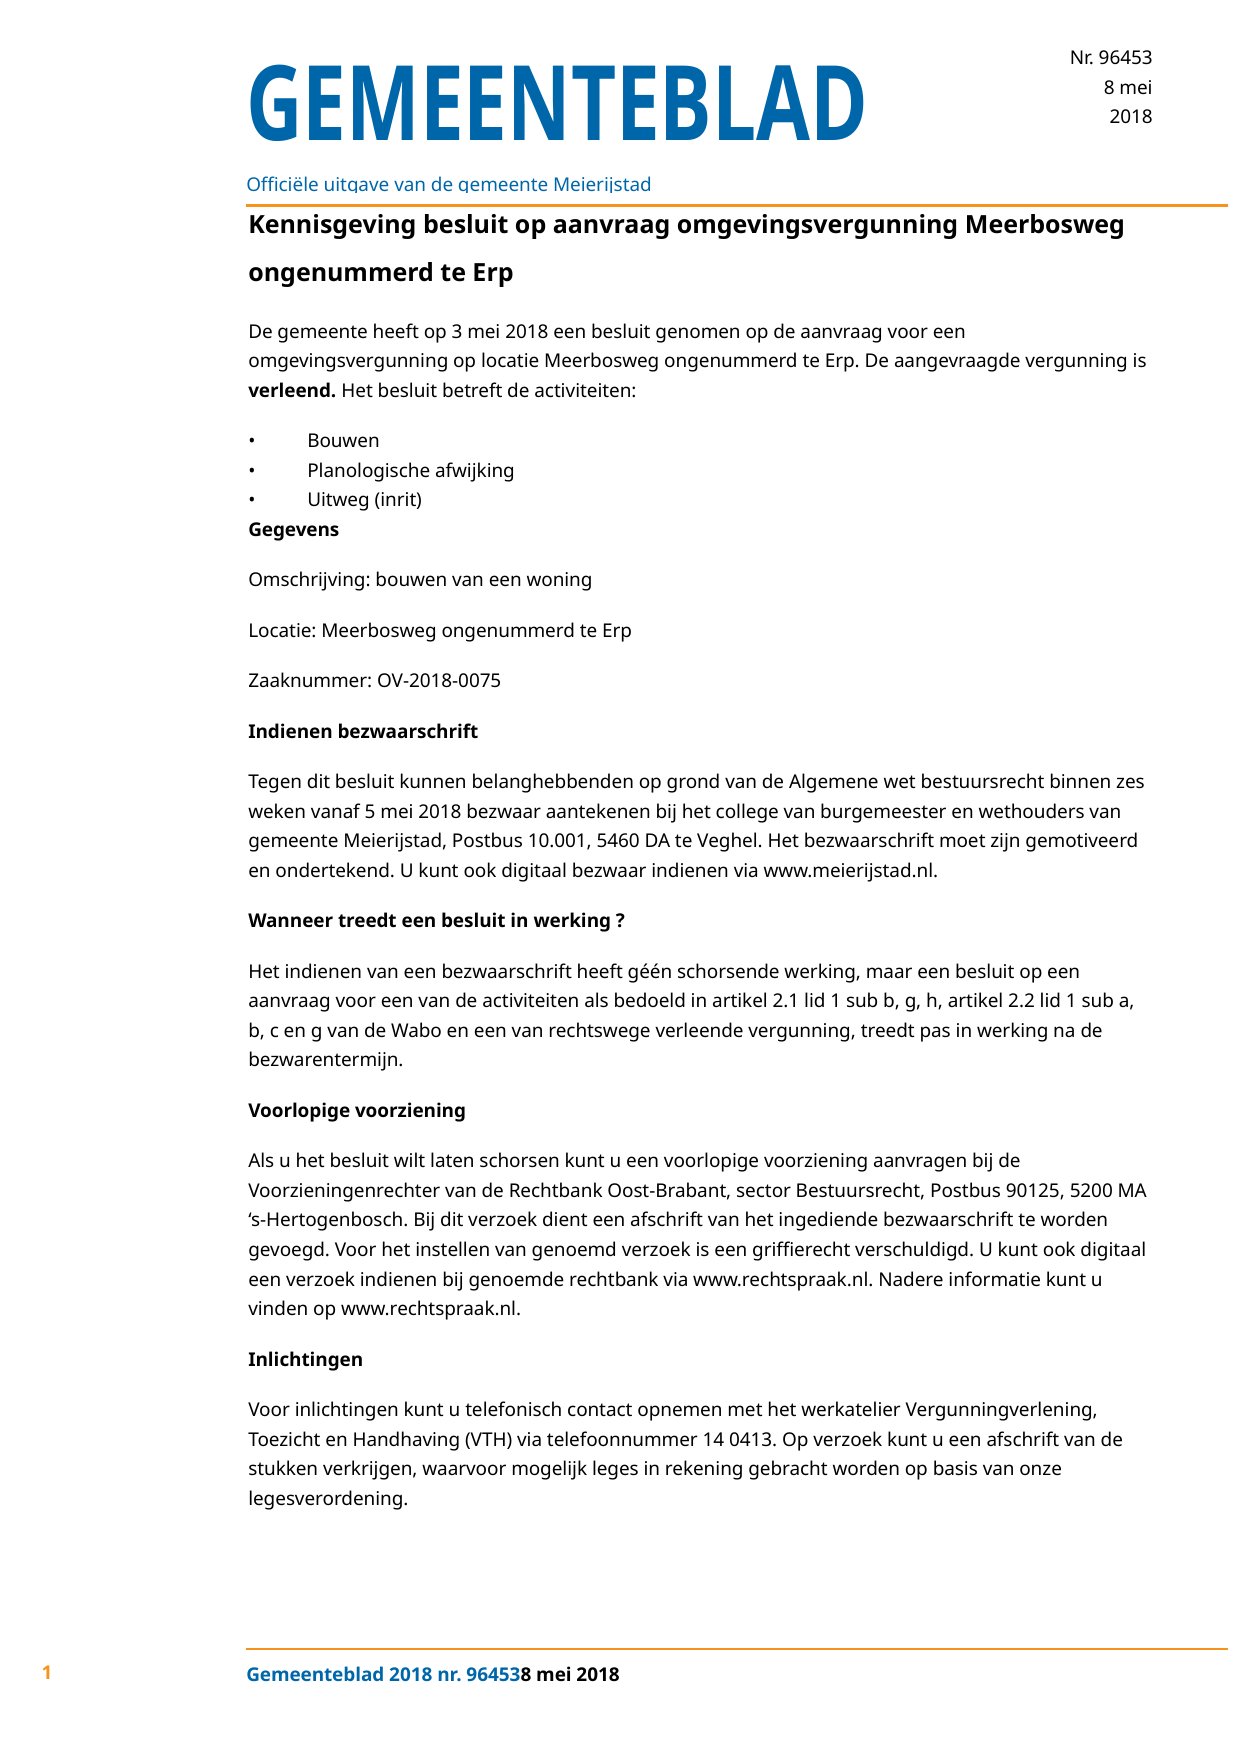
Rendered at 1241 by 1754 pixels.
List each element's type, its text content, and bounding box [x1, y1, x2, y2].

text Wanneer treedt een besluit in werking ? [248, 907, 1152, 933]
text Het indienen van een bezwaarschrift heeft géén schorsende werking, maar een besluit op een aanvraag voor een van de activiteiten als bedoeld in artikel 2.1 lid 1 sub b, g, h, artikel 2.2 lid 1 sub a, b, c en g van de Wabo en een van rechtswege verleende vergunning, treedt pas in werking na de bezwarentermijn. [248, 958, 1152, 1072]
text Omschrijving: bouwen van een woning [248, 567, 1152, 592]
text Tegen dit besluit kunnen belanghebbenden op grond van de Algemene wet bestuursrecht binnen zes weken vanaf 5 mei 2018 bezwaar aantekenen bij het college van burgemeester en wethouders van gemeente Meierijstad, Postbus 10.001, 5460 DA te Veghel. Het bezwaarschrift moet zijn gemotiveerd en ondertekend. U kunt ook digitaal bezwaar indienen via www.meierijstad.nl. [248, 768, 1152, 883]
text Kennisgeving besluit op aanvraag omgevingsvergunning Meerbosweg ongenummerd te Erp [248, 207, 1152, 288]
text Zaaknummer: OV-2018-0075 [248, 667, 1152, 693]
picture [41, 47, 231, 172]
text Locatie: Meerbosweg ongenummerd te Erp [248, 617, 1152, 643]
text Voor inlichtingen kunt u telefonisch contact opnemen met het werkatelier Vergunningverlening, Toezicht en Handhaving (VTH) via telefoonnummer 14 0413. Op verzoek kunt u een afschrift van de stukken verkrijgen, waarvoor mogelijk leges in rekening gebracht worden op basis van onze legesverordening. [248, 1396, 1152, 1511]
text Voorlopige voorziening [248, 1097, 1152, 1123]
list Planologische afwijking [248, 457, 1152, 483]
text Indienen bezwaarschrift [248, 718, 1152, 744]
text Inlichtingen [248, 1346, 1152, 1372]
text De gemeente heeft op 3 mei 2018 een besluit genomen op de aanvraag voor een omgevingsvergunning op locatie Meerbosweg ongenummerd te Erp. De aangevraagde vergunning is verleend. Het besluit betreft de activiteiten: [248, 318, 1152, 403]
list Uitweg (inrit) [248, 487, 1152, 512]
text Als u het besluit wilt laten schorsen kunt u een voorlopige voorziening aanvragen bij de Voorzieningenrechter van de Rechtbank Oost-Brabant, sector Bestuursrecht, Postbus 90125, 5200 MA ‘s-Hertogenbosch. Bij dit verzoek dient een afschrift van het ingediende bezwaarschrift te worden gevoegd. Voor het instellen van genoemd verzoek is een griffierecht verschuldigd. U kunt ook digitaal een verzoek indienen bij genoemde rechtbank via www.rechtspraak.nl. Nadere informatie kunt u vinden op www.rechtspraak.nl. [248, 1147, 1152, 1321]
text Gegevens [248, 516, 1152, 542]
list Bouwen [248, 427, 1152, 453]
